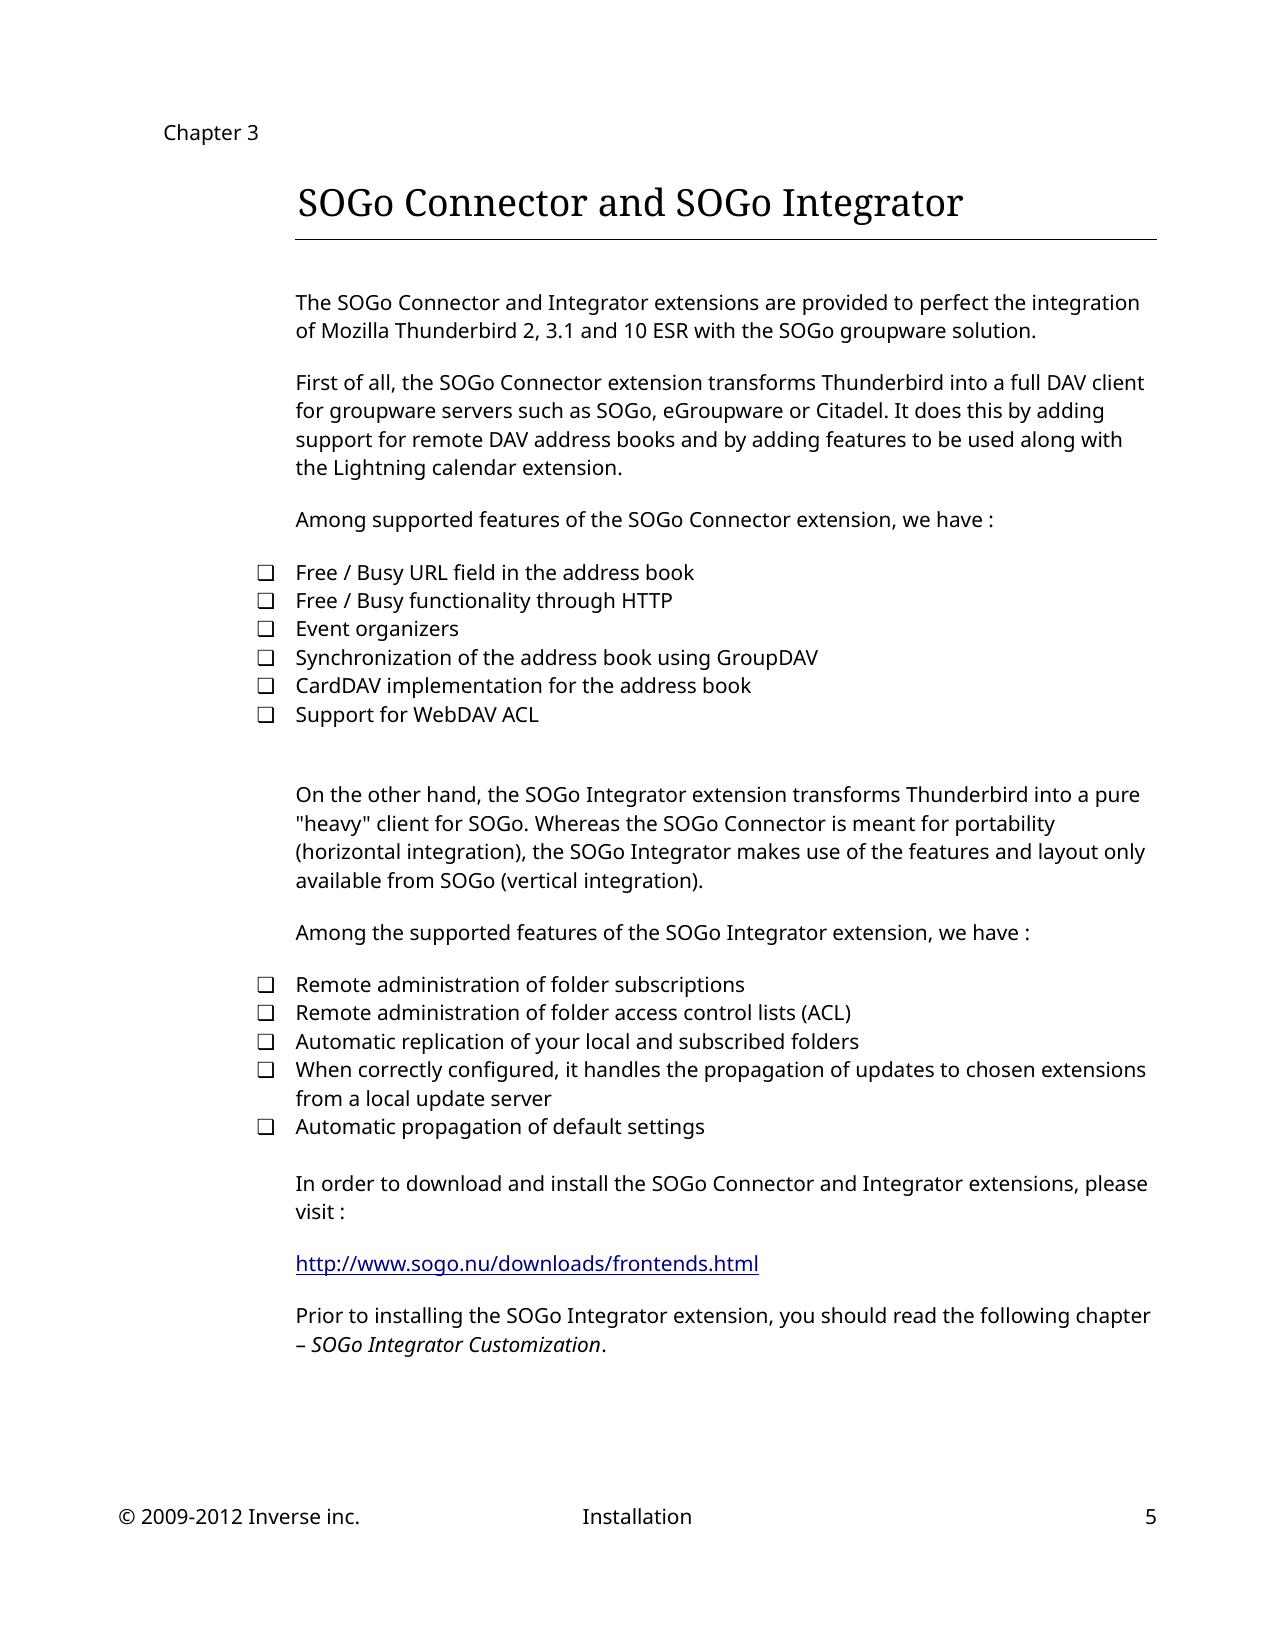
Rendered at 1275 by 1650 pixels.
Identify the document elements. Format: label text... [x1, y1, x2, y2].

text Prior to installing the SOGo Integrator extension, you should read the following chapter – SOGo Integrator Customization. [295, 1302, 1157, 1358]
list ❏ Free / Busy functionality through HTTP [256, 586, 1157, 614]
list ❏ When correctly configured, it handles the propagation of updates to chosen extensions from a local update server [256, 1055, 1157, 1112]
text First of all, the SOGo Connector extension transforms Thunderbird into a full DAV client for groupware servers such as SOGo, eGroupware or Citadel. It does this by adding support for remote DAV address books and by adding features to be used along with the Lightning calendar extension. [295, 368, 1157, 482]
list ❏ Event organizers [256, 614, 1157, 643]
text In order to download and install the SOGo Connector and Integrator extensions, please visit : [295, 1169, 1157, 1226]
list ❏ Synchronization of the address book using GroupDAV [256, 643, 1157, 671]
list ❏ Free / Busy URL field in the address book [256, 558, 1157, 586]
text On the other hand, the SOGo Integrator extension transforms Thunderbird into a pure "heavy" client for SOGo. Whereas the SOGo Connector is meant for portability (horizontal integration), the SOGo Integrator makes use of the features and layout only available from SOGo (vertical integration). [295, 780, 1157, 894]
text Among the supported features of the SOGo Integrator extension, we have : [295, 918, 1157, 946]
subtitle SOGo Connector and SOGo Integrator [295, 176, 1157, 239]
list ❏ Remote administration of folder subscriptions [256, 970, 1157, 998]
text Among supported features of the SOGo Connector extension, we have : [295, 506, 1157, 534]
text The SOGo Connector and Integrator extensions are provided to perfect the integration of Mozilla Thunderbird 2, 3.1 and 10 ESR with the SOGo groupware solution. [295, 288, 1157, 344]
text http://www.sogo.nu/downloads/frontends.html [295, 1249, 1157, 1278]
list ❏ Remote administration of folder access control lists (ACL) [256, 998, 1157, 1027]
list ❏ Automatic replication of your local and subscribed folders [256, 1027, 1157, 1055]
list ❏ Support for WebDAV ACL [256, 700, 1157, 728]
list ❏ Automatic propagation of default settings [256, 1112, 1157, 1141]
list ❏ CardDAV implementation for the address book [256, 671, 1157, 700]
